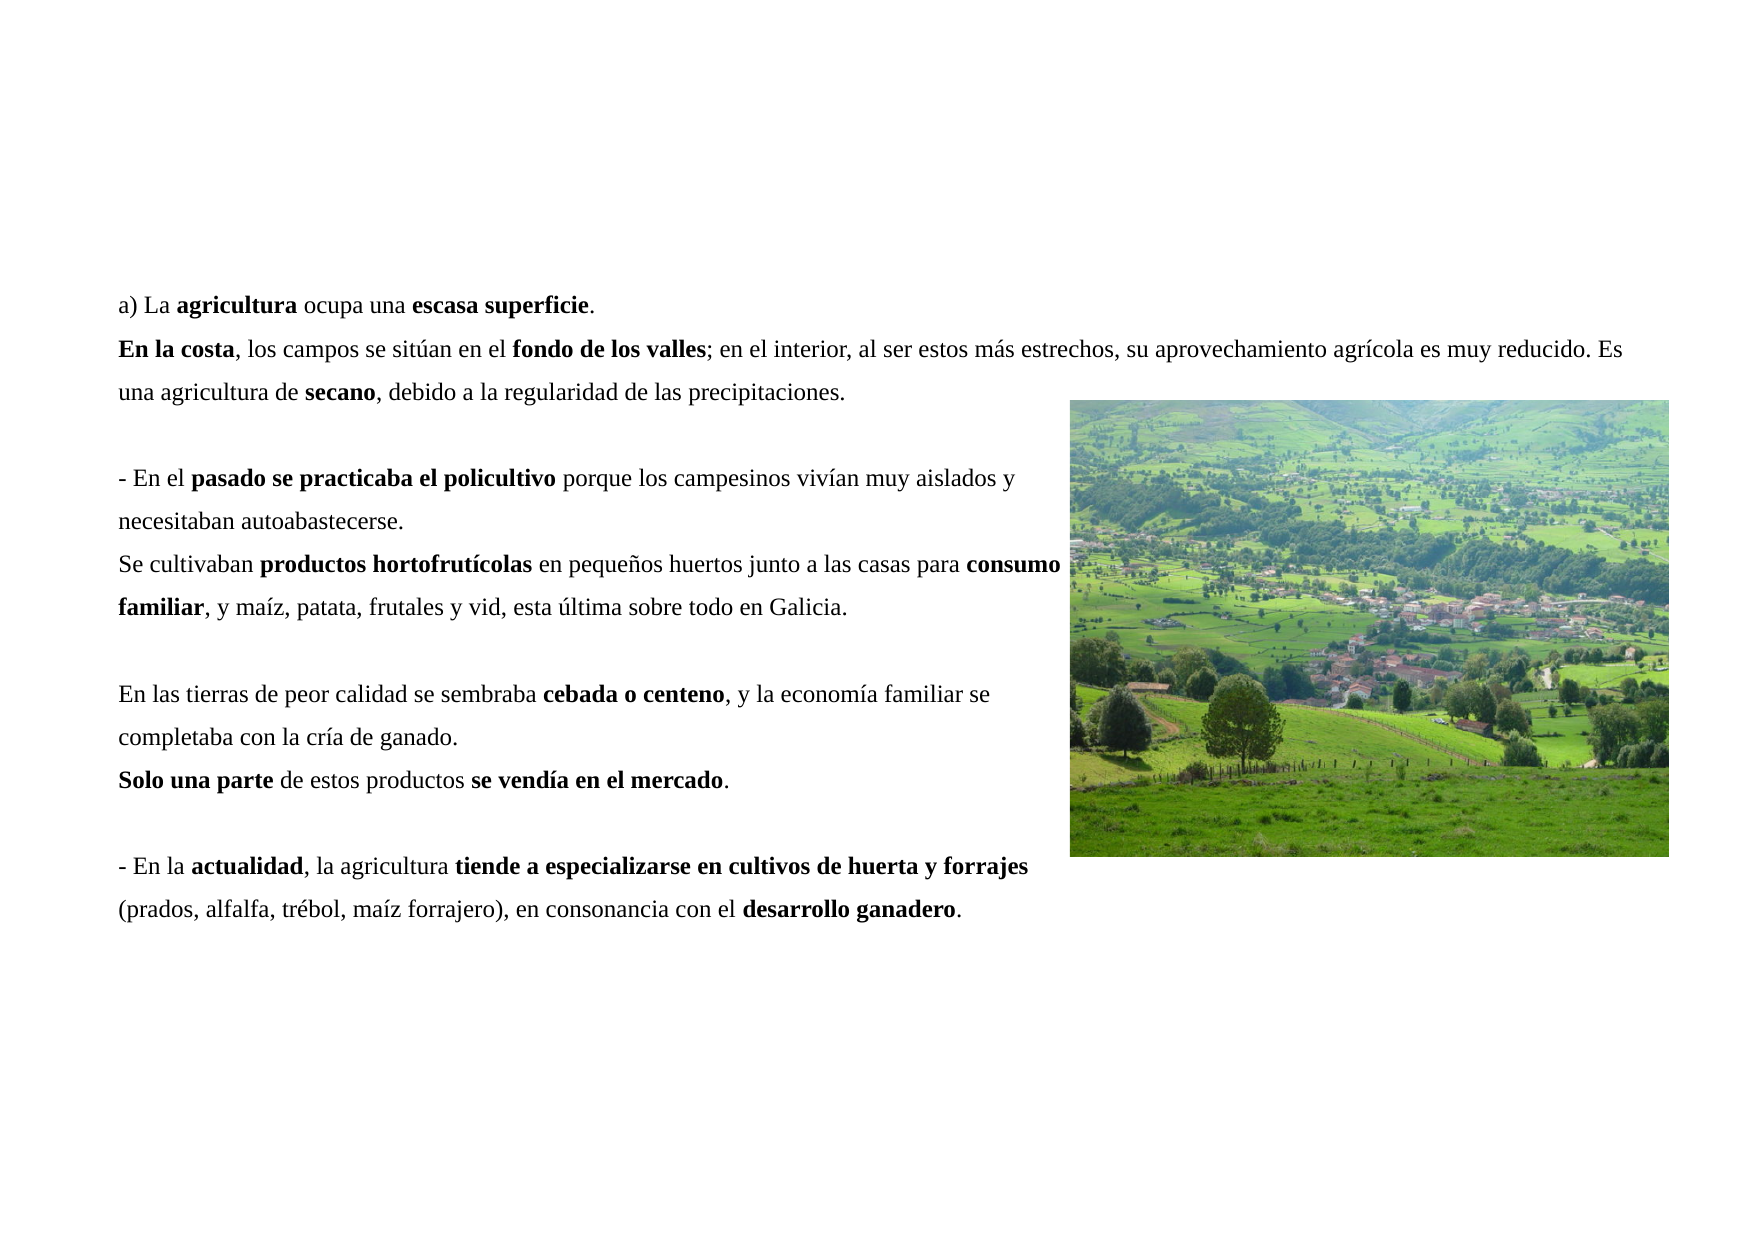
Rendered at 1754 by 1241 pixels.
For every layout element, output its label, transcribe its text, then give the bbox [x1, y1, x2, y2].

text En las tierras de peor calidad se sembraba cebada o centeno, y la economía familiar se completaba con la cría de ganado. [118, 679, 1069, 751]
text Solo una parte de estos productos se vendía en el mercado. [118, 765, 1069, 794]
text a) La agricultura ocupa una escasa superficie. [118, 291, 1636, 319]
text Se cultivaban productos hortofrutícolas en pequeños huertos junto a las casas para consumo familiar, y maíz, patata, frutales y vid, esta última sobre todo en Galicia. [118, 549, 1069, 621]
text En la costa, los campos se sitúan en el fondo de los valles; en el interior, al ser estos más estrechos, su aprovechamiento agrícola es muy reducido. Es una agricultura de secano, debido a la regularidad de las precipitaciones. [118, 334, 1636, 406]
text - En la actualidad, la agricultura tiende a especializarse en cultivos de huerta y forrajes (prados, alfalfa, trébol, maíz forrajero), en consonancia con el desarrollo ganadero. [118, 851, 1636, 923]
text - En el pasado se practicaba el policultivo porque los campesinos vivían muy aislados y necesitaban autoabastecerse. [118, 463, 1069, 535]
